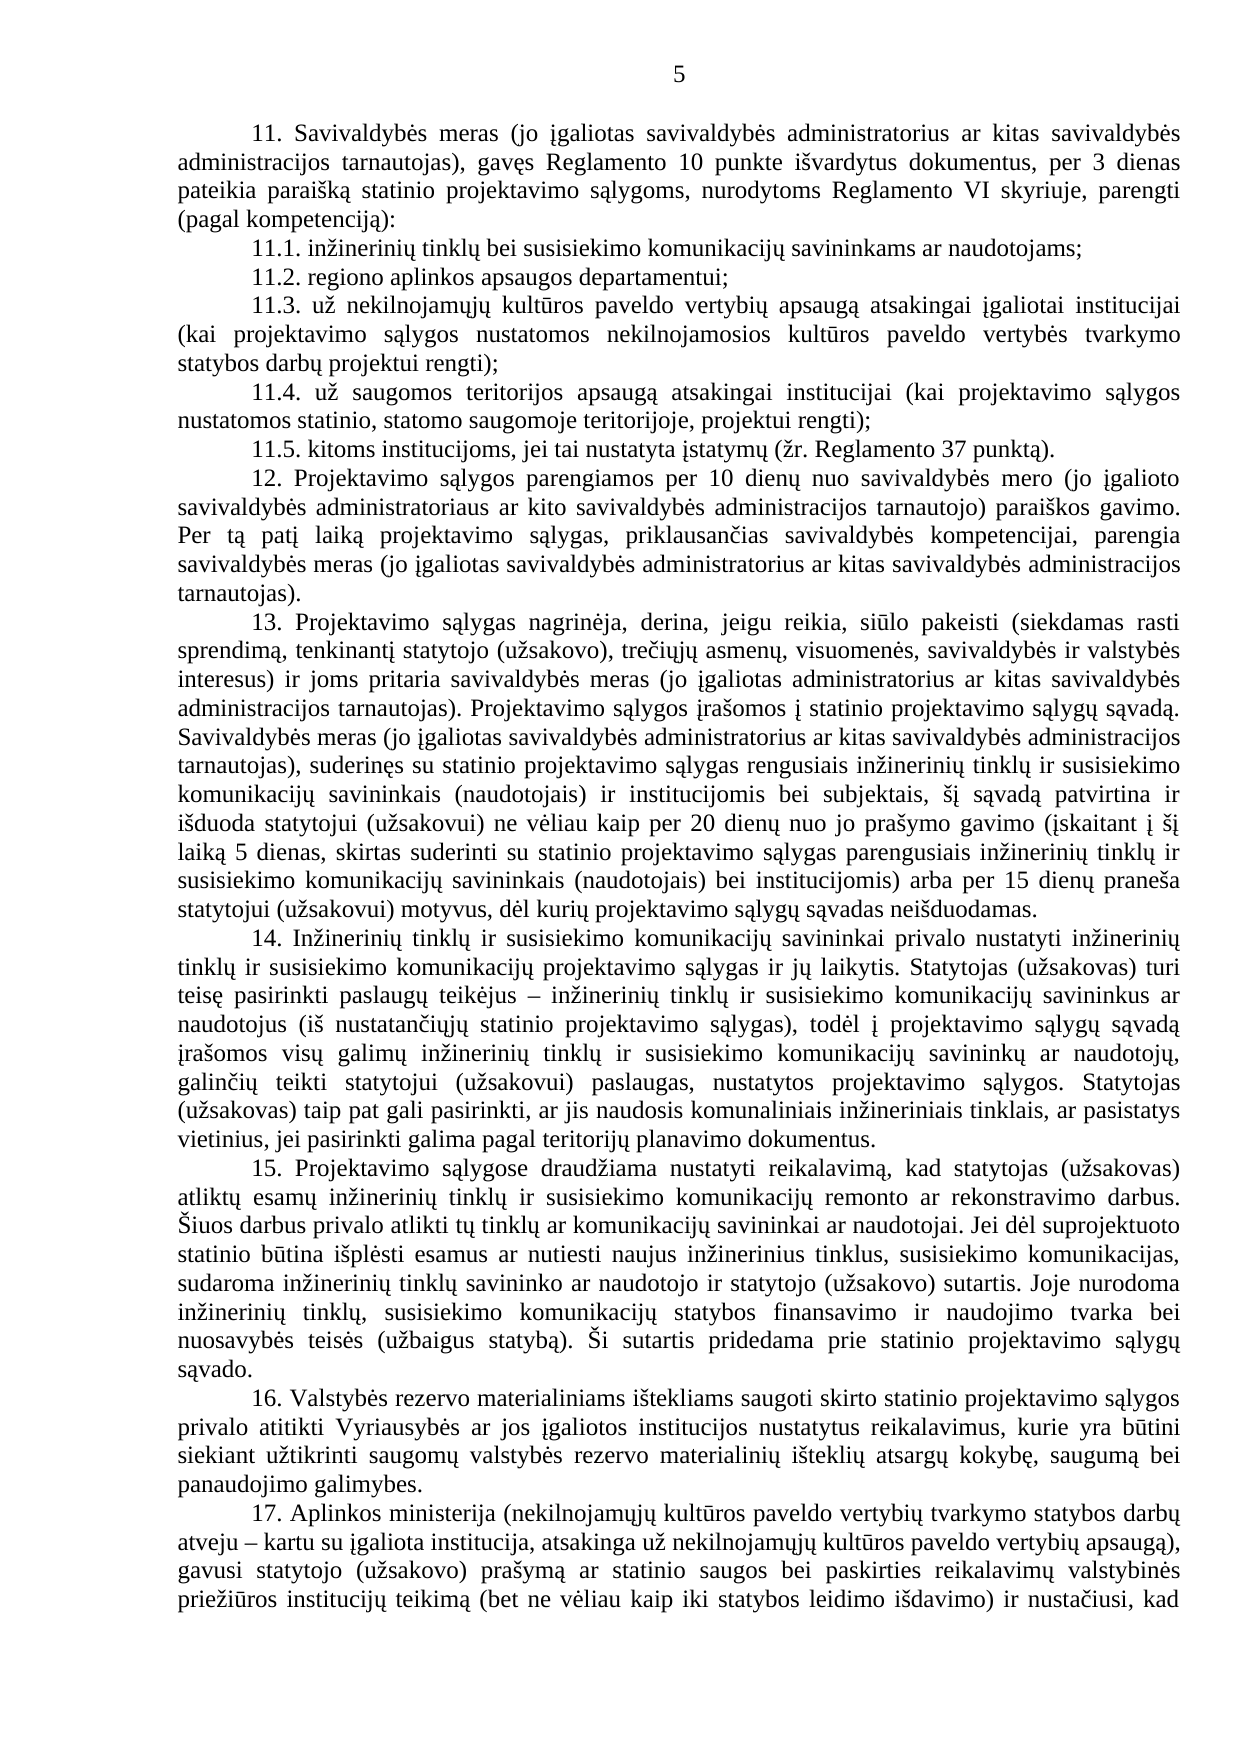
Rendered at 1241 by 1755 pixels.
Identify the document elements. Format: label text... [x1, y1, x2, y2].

text 11. Savivaldybės meras (jo įgaliotas savivaldybės administratorius ar kitas savivaldybės administracijos tarnautojas), gavęs Reglamento 10 punkte išvardytus dokumentus, per 3 dienas pateikia paraišką statinio projektavimo sąlygoms, nurodytoms Reglamento VI skyriuje, parengti (pagal kompetenciją): [177, 118, 1181, 233]
text 12. Projektavimo sąlygos parengiamos per 10 dienų nuo savivaldybės mero (jo įgalioto savivaldybės administratoriaus ar kito savivaldybės administracijos tarnautojo) paraiškos gavimo. Per tą patį laiką projektavimo sąlygas, priklausančias savivaldybės kompetencijai, parengia savivaldybės meras (jo įgaliotas savivaldybės administratorius ar kitas savivaldybės administracijos tarnautojas). [177, 463, 1181, 607]
text 11.1. inžinerinių tinklų bei susisiekimo komunikacijų savininkams ar naudotojams; [177, 233, 1181, 262]
text 14. Inžinerinių tinklų ir susisiekimo komunikacijų savininkai privalo nustatyti inžinerinių tinklų ir susisiekimo komunikacijų projektavimo sąlygas ir jų laikytis. Statytojas (užsakovas) turi teisę pasirinkti paslaugų teikėjus – inžinerinių tinklų ir susisiekimo komunikacijų savininkus ar naudotojus (iš nustatančiųjų statinio projektavimo sąlygas), todėl į projektavimo sąlygų sąvadą įrašomos visų galimų inžinerinių tinklų ir susisiekimo komunikacijų savininkų ar naudotojų, galinčių teikti statytojui (užsakovui) paslaugas, nustatytos projektavimo sąlygos. Statytojas (užsakovas) taip pat gali pasirinkti, ar jis naudosis komunaliniais inžineriniais tinklais, ar pasistatys vietinius, jei pasirinkti galima pagal teritorijų planavimo dokumentus. [177, 923, 1181, 1153]
text 17. Aplinkos ministerija (nekilnojamųjų kultūros paveldo vertybių tvarkymo statybos darbų atveju – kartu su įgaliota institucija, atsakinga už nekilnojamųjų kultūros paveldo vertybių apsaugą), gavusi statytojo (užsakovo) prašymą ar statinio saugos bei paskirties reikalavimų valstybinės priežiūros institucijų teikimą (bet ne vėliau kaip iki statybos leidimo išdavimo) ir nustačiusi, kad [177, 1498, 1181, 1613]
text 11.4. už saugomos teritorijos apsaugą atsakingai institucijai (kai projektavimo sąlygos nustatomos statinio, statomo saugomoje teritorijoje, projektui rengti); [177, 377, 1181, 434]
text 11.2. regiono aplinkos apsaugos departamentui; [177, 262, 1181, 291]
text 13. Projektavimo sąlygas nagrinėja, derina, jeigu reikia, siūlo pakeisti (siekdamas rasti sprendimą, tenkinantį statytojo (užsakovo), trečiųjų asmenų, visuomenės, savivaldybės ir valstybės interesus) ir joms pritaria savivaldybės meras (jo įgaliotas administratorius ar kitas savivaldybės administracijos tarnautojas). Projektavimo sąlygos įrašomos į statinio projektavimo sąlygų sąvadą. Savivaldybės meras (jo įgaliotas savivaldybės administratorius ar kitas savivaldybės administracijos tarnautojas), suderinęs su statinio projektavimo sąlygas rengusiais inžinerinių tinklų ir susisiekimo komunikacijų savininkais (naudotojais) ir institucijomis bei subjektais, šį sąvadą patvirtina ir išduoda statytojui (užsakovui) ne vėliau kaip per 20 dienų nuo jo prašymo gavimo (įskaitant į šį laiką 5 dienas, skirtas suderinti su statinio projektavimo sąlygas parengusiais inžinerinių tinklų ir susisiekimo komunikacijų savininkais (naudotojais) bei institucijomis) arba per 15 dienų praneša statytojui (užsakovui) motyvus, dėl kurių projektavimo sąlygų sąvadas neišduodamas. [177, 607, 1181, 923]
text 11.5. kitoms institucijoms, jei tai nustatyta įstatymų (žr. Reglamento 37 punktą). [177, 434, 1181, 463]
text 11.3. už nekilnojamųjų kultūros paveldo vertybių apsaugą atsakingai įgaliotai institucijai (kai projektavimo sąlygos nustatomos nekilnojamosios kultūros paveldo vertybės tvarkymo statybos darbų projektui rengti); [177, 291, 1181, 377]
text 16. Valstybės rezervo materialiniams ištekliams saugoti skirto statinio projektavimo sąlygos privalo atitikti Vyriausybės ar jos įgaliotos institucijos nustatytus reikalavimus, kurie yra būtini siekiant užtikrinti saugomų valstybės rezervo materialinių išteklių atsargų kokybę, saugumą bei panaudojimo galimybes. [177, 1383, 1181, 1498]
text 15. Projektavimo sąlygose draudžiama nustatyti reikalavimą, kad statytojas (užsakovas) atliktų esamų inžinerinių tinklų ir susisiekimo komunikacijų remonto ar rekonstravimo darbus. Šiuos darbus privalo atlikti tų tinklų ar komunikacijų savininkai ar naudotojai. Jei dėl suprojektuoto statinio būtina išplėsti esamus ar nutiesti naujus inžinerinius tinklus, susisiekimo komunikacijas, sudaroma inžinerinių tinklų savininko ar naudotojo ir statytojo (užsakovo) sutartis. Joje nurodoma inžinerinių tinklų, susisiekimo komunikacijų statybos finansavimo ir naudojimo tvarka bei nuosavybės teisės (užbaigus statybą). Ši sutartis pridedama prie statinio projektavimo sąlygų sąvado. [177, 1153, 1181, 1383]
